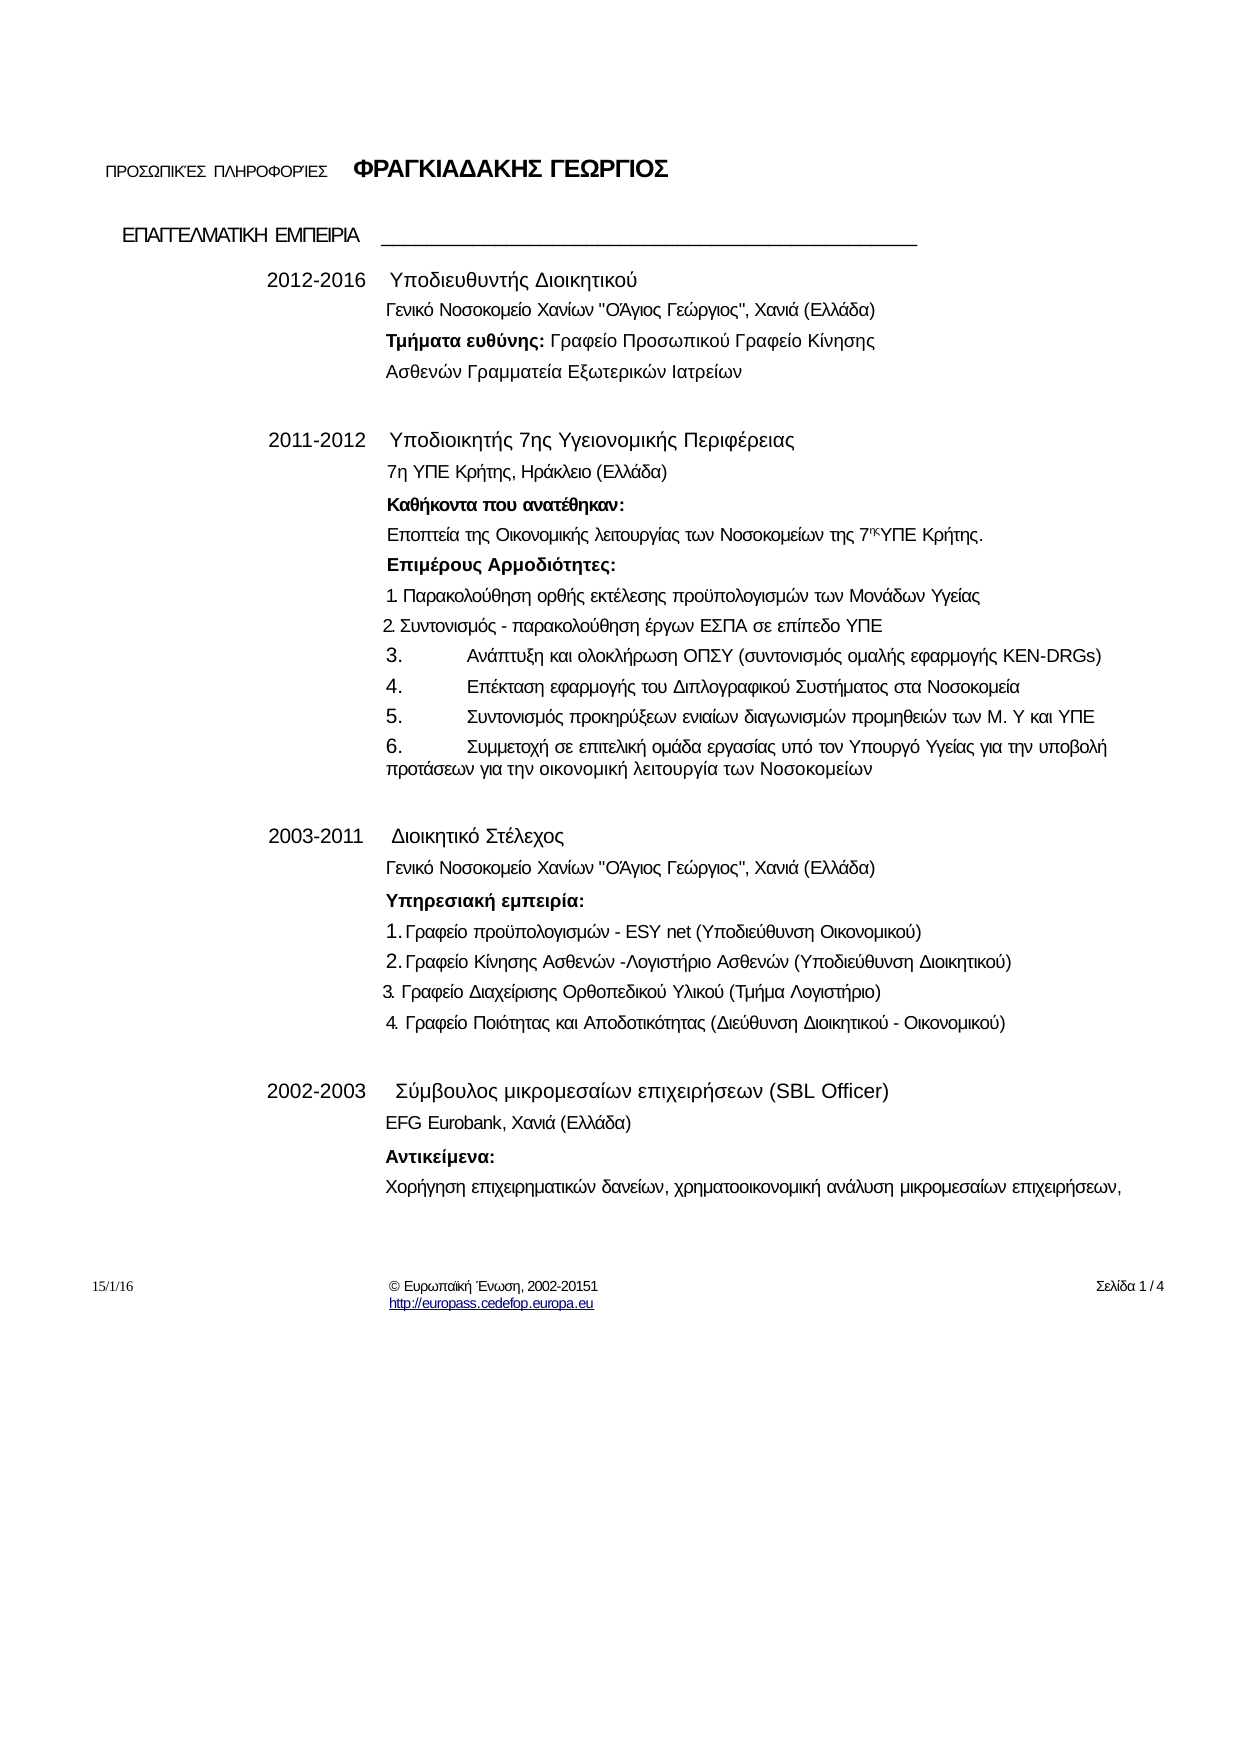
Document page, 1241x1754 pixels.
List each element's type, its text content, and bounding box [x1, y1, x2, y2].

list Συμμετοχή σε επιτελική ομάδα εργασίας υπό τον Υπουργό Υγείας για την υποβολή προτάσεων για την οικονομική λειτουργία των Νοσοκομείων [386, 736, 1171, 779]
text 2002-2003 Σύμβουλος μικρομεσαίων επιχειρήσεων (SBL Officer) [267, 1079, 1171, 1103]
text 2011-2012 Υποδιοικητής 7ης Υγειονομικής Περιφέρειας [268, 428, 1171, 452]
text Εποπτεία της Οικονομικής λειτουργίας των Νοσοκομείων της 7ηςΥΠΕ Κρήτης. Επιμέρους Αρμοδιότητες: [387, 518, 1011, 578]
text EFG Eurobank, Χανιά (Ελλάδα) Αντικείμενα: [385, 1103, 651, 1170]
text Χορήγηση επιχειρηματικών δανείων, χρηματοοικονομική ανάλυση μικρομεσαίων επιχειρήσεων, [385, 1176, 1171, 1197]
list Γραφείο Κίνησης Ασθενών -Λογιστήριο Ασθενών (Υποδιεύθυνση Διοικητικού) [386, 945, 1171, 975]
text ΕΠΑΓΓΕΛΜΑΤΙΚΗ ΕΜΠΕΙΡΙΑ [122, 223, 1171, 247]
text 2003-2011 Διοικητικό Στέλεχος [268, 824, 1171, 848]
text 1. Παρακολούθηση ορθής εκτέλεσης προϋπολογισμών των Μονάδων Υγείας [386, 578, 1171, 608]
text προσωπικές πληροφορίες ΦΡΑΓΚΙΑΔΑΚΗΣ ΓΕΩΡΓΙΟΣ [105, 154, 1171, 183]
list Ανάπτυξη και ολοκλήρωση ΟΠΣΥ (συντονισμός ομαλής εφαρμογής KEN-DRGs) [386, 639, 1171, 669]
text Σελίδα 1 / 4 [1096, 1278, 1171, 1295]
list Συντονισμός προκηρύξεων ενιαίων διαγωνισμών προμηθειών των Μ. Υ και ΥΠΕ [386, 699, 1171, 729]
text 2. Συντονισμός - παρακολούθηση έργων ΕΣΠΑ σε επίπεδο ΥΠΕ [95, 609, 1171, 639]
text 4. Γραφείο Ποιότητας και Αποδοτικότητας (Διεύθυνση Διοικητικού - Οικονομικού) [386, 1005, 1171, 1035]
text Γενικό Νοσοκομείο Χανίων "ΟΆγιος Γεώργιος", Χανιά (Ελλάδα) Τμήματα ευθύνης: Γραφείο Προσωπικού Γραφείο Κίνησης Ασθενών Γραμματεία Εξωτερικών Ιατρείων [386, 292, 891, 385]
text 3. Γραφείο Διαχείρισης Ορθοπεδικού Υλικού (Τμήμα Λογιστήριο) [93, 975, 1171, 1005]
text Γενικό Νοσοκομείο Χανίων "ΟΆγιος Γεώργιος", Χανιά (Ελλάδα) Υπηρεσιακή εμπειρία: [386, 848, 891, 914]
list Επέκταση εφαρμογής του Διπλογραφικού Συστήματος στα Νοσοκομεία [386, 669, 1171, 699]
text 15/1/16 [92, 1278, 166, 1295]
text 2012-2016 Υποδιευθυντής Διοικητικού [267, 268, 1171, 292]
text © Ευρωπαϊκή Ένωση, 2002-20151 http://europass.cedefop.europa.eu [389, 1278, 799, 1312]
list Γραφείο προϋπολογισμών - ESY net (Υποδιεύθυνση Οικονομικού) [386, 914, 1171, 944]
text 7η ΥΠΕ Κρήτης, Ηράκλειο (Ελλάδα) Καθήκοντα που ανατέθηκαν: [387, 452, 691, 518]
